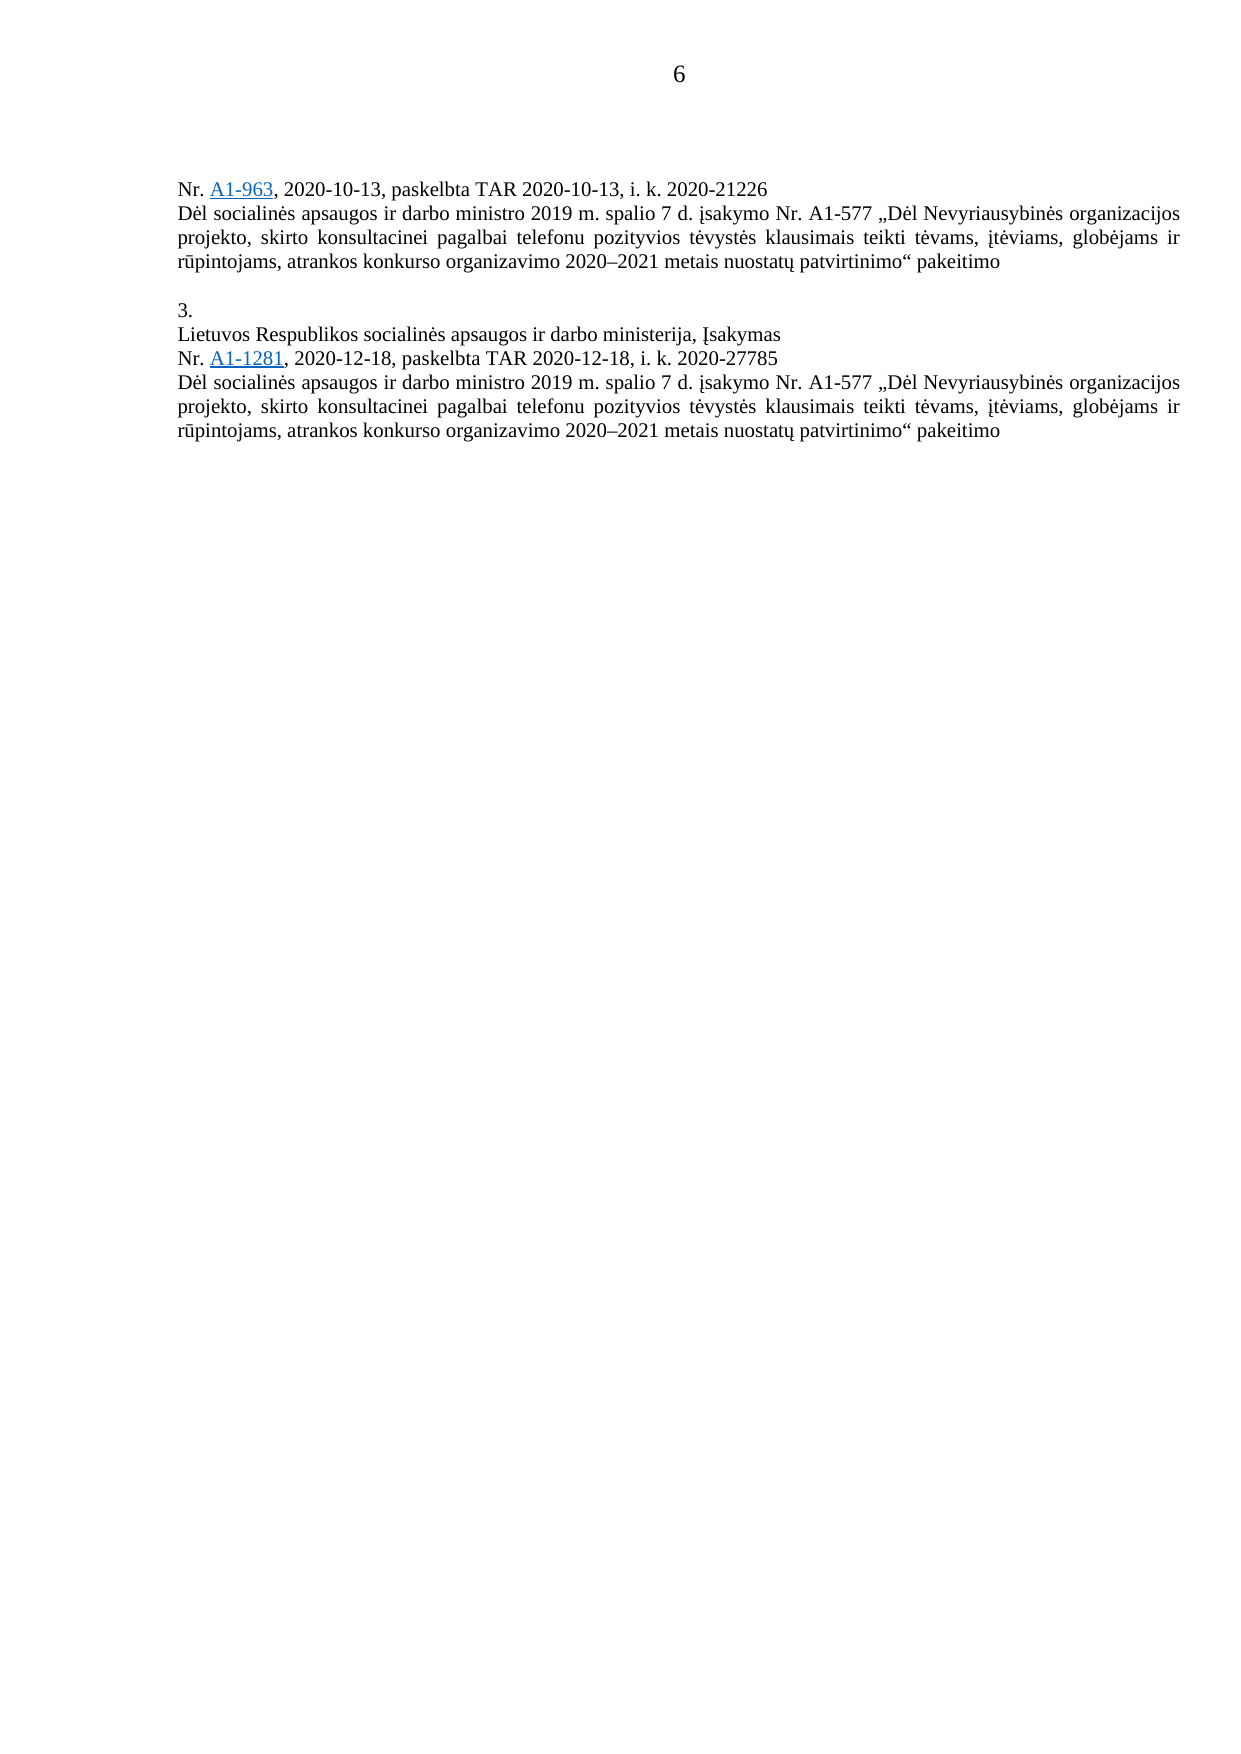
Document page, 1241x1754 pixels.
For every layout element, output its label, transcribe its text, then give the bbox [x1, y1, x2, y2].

text Lietuvos Respublikos socialinės apsaugos ir darbo ministerija, Įsakymas [177, 322, 1181, 346]
text Nr. A1-1281, 2020-12-18, paskelbta TAR 2020-12-18, i. k. 2020-27785 [177, 346, 1181, 370]
text Nr. A1-963, 2020-10-13, paskelbta TAR 2020-10-13, i. k. 2020-21226 [177, 177, 1181, 201]
text Dėl socialinės apsaugos ir darbo ministro 2019 m. spalio 7 d. įsakymo Nr. A1-577 „Dėl Nevyriausybinės organizacijos projekto, skirto konsultacinei pagalbai telefonu pozityvios tėvystės klausimais teikti tėvams, įtėviams, globėjams ir rūpintojams, atrankos konkurso organizavimo 2020–2021 metais nuostatų patvirtinimo“ pakeitimo [177, 370, 1181, 442]
text 3. [177, 297, 1181, 322]
text Dėl socialinės apsaugos ir darbo ministro 2019 m. spalio 7 d. įsakymo Nr. A1-577 „Dėl Nevyriausybinės organizacijos projekto, skirto konsultacinei pagalbai telefonu pozityvios tėvystės klausimais teikti tėvams, įtėviams, globėjams ir rūpintojams, atrankos konkurso organizavimo 2020–2021 metais nuostatų patvirtinimo“ pakeitimo [177, 201, 1181, 273]
